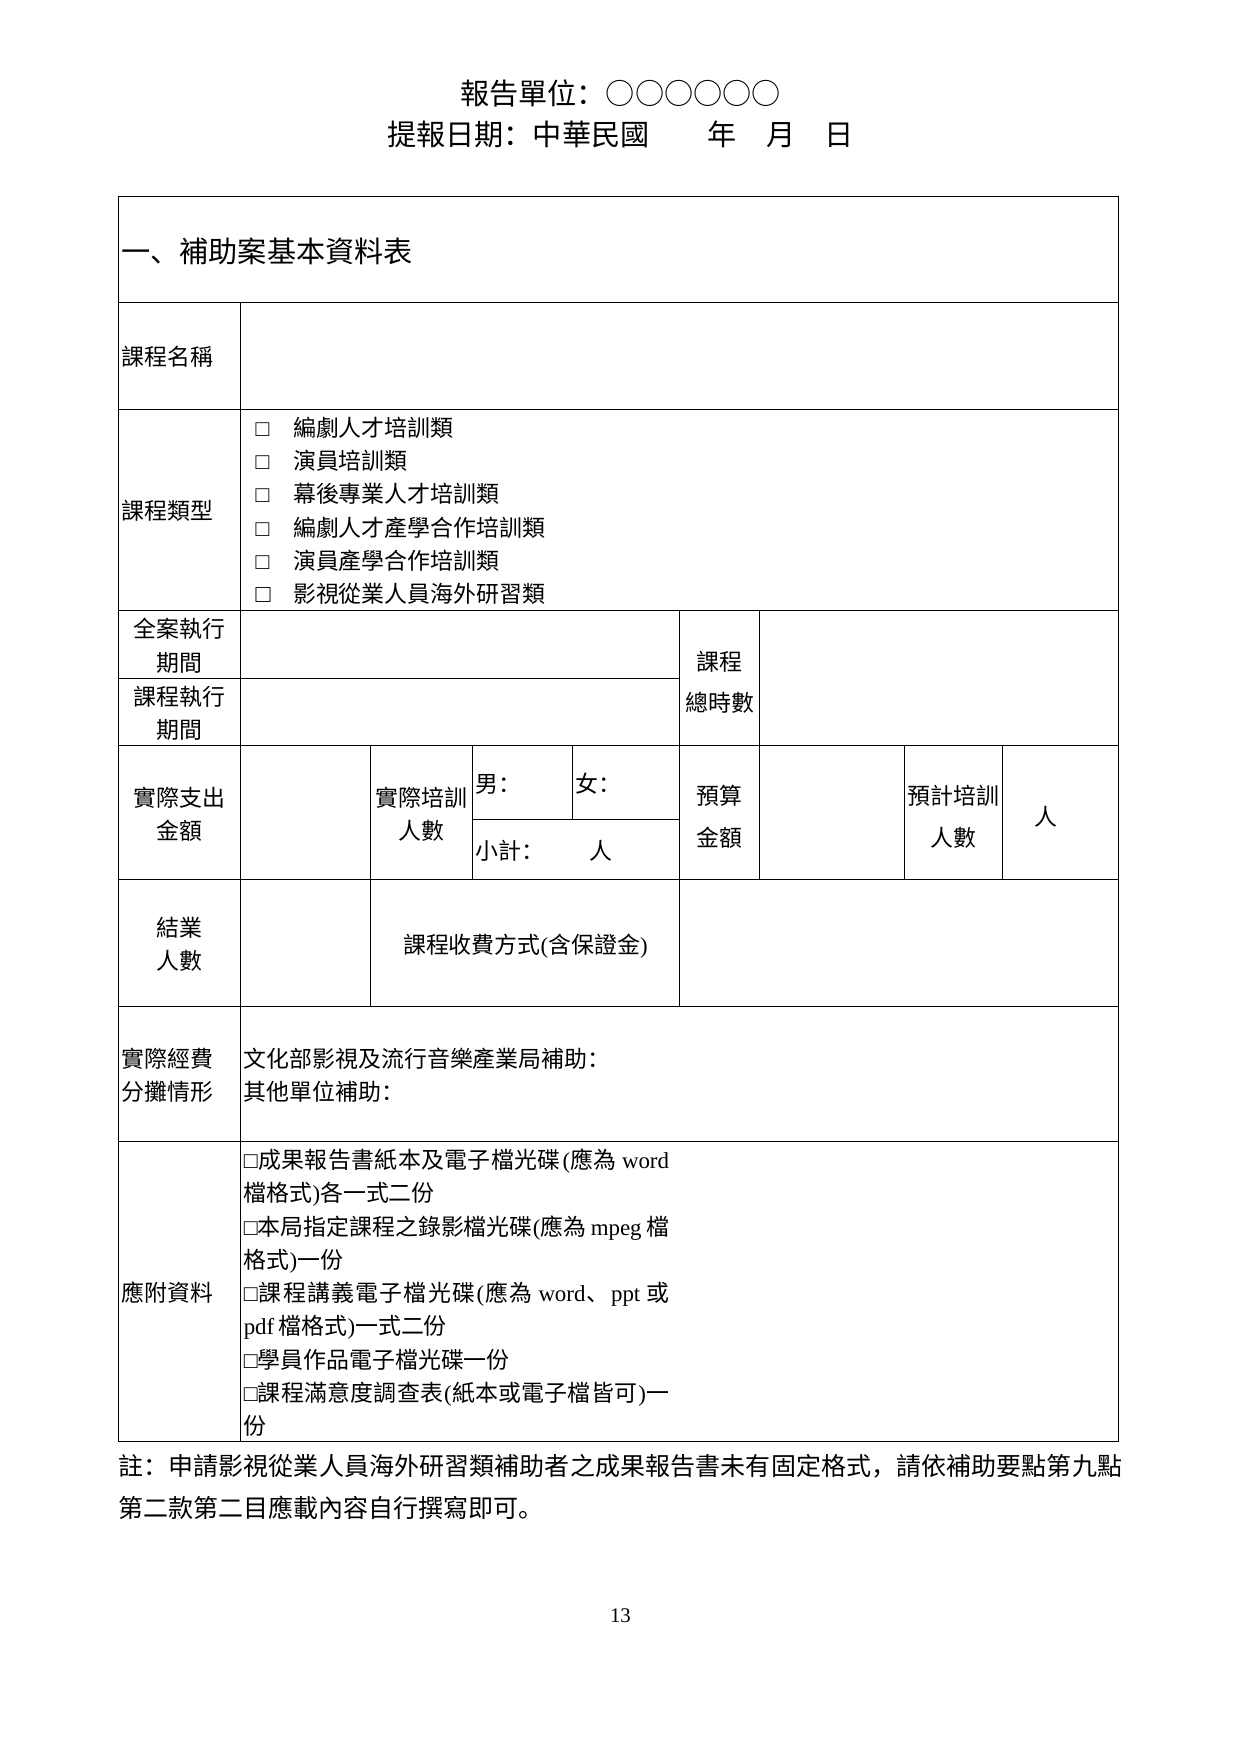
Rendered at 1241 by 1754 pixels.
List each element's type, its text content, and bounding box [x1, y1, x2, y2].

table_cell [760, 746, 904, 879]
table_cell 女： [573, 746, 679, 818]
table_cell 課程名稱 [119, 303, 240, 408]
table_cell 課程類型 [119, 410, 240, 610]
table_cell 全案執行 期間 [119, 611, 240, 678]
table_cell [241, 303, 1118, 408]
table_cell 應附資料 [119, 1142, 240, 1441]
table_cell [760, 611, 1118, 745]
table_cell 預算 金額 [680, 746, 759, 879]
text 提報日期：中華民國 年 月 日 [118, 112, 1122, 154]
table_cell 文化部影視及流行音樂產業局補助： 其他單位補助： [241, 1007, 1118, 1141]
table_cell 人 [1003, 746, 1118, 879]
table_cell 小計： 人 [473, 820, 679, 879]
table_cell [241, 746, 370, 879]
table_cell 實際經費 分攤情形 [119, 1007, 240, 1141]
table_cell 預計培訓人數 [905, 746, 1002, 879]
table_cell 男： [473, 746, 572, 818]
table_cell 結業 人數 [119, 880, 240, 1006]
table_cell 實際支出 金額 [119, 746, 240, 879]
table_header 一、補助案基本資料表 [119, 197, 1118, 302]
table_cell □成果報告書紙本及電子檔光碟(應為word檔格式)各一式二份 □本局指定課程之錄影檔光碟(應為mpeg檔格式)一份 □課程講義電子檔光碟(應為word、ppt或pdf檔格式)一式二份 □學員作品電子檔光碟一份 □課程滿意度調查表(紙本或電子檔皆可)一份 [241, 1142, 672, 1441]
table_cell [241, 679, 679, 745]
table_cell 課程執行 期間 [119, 679, 240, 745]
table_cell 編劇人才培訓類 演員培訓類 幕後專業人才培訓類 編劇人才產學合作培訓類 演員產學合作培訓類 影視從業人員海外研習類 [241, 410, 1118, 610]
table_cell 課程 總時數 [680, 611, 759, 745]
text 報告單位：○○○○○○ [118, 71, 1122, 112]
table_cell 實際培訓人數 [371, 746, 472, 879]
table_cell [241, 880, 370, 1006]
table_cell [241, 611, 679, 678]
table_cell [672, 1142, 1118, 1441]
table_cell [680, 880, 1118, 1006]
text 註：申請影視從業人員海外研習類補助者之成果報告書未有固定格式，請依補助要點第九點第二款第二目應載內容自行撰寫即可。 [118, 1442, 1122, 1526]
table_cell 課程收費方式(含保證金) [371, 880, 679, 1006]
